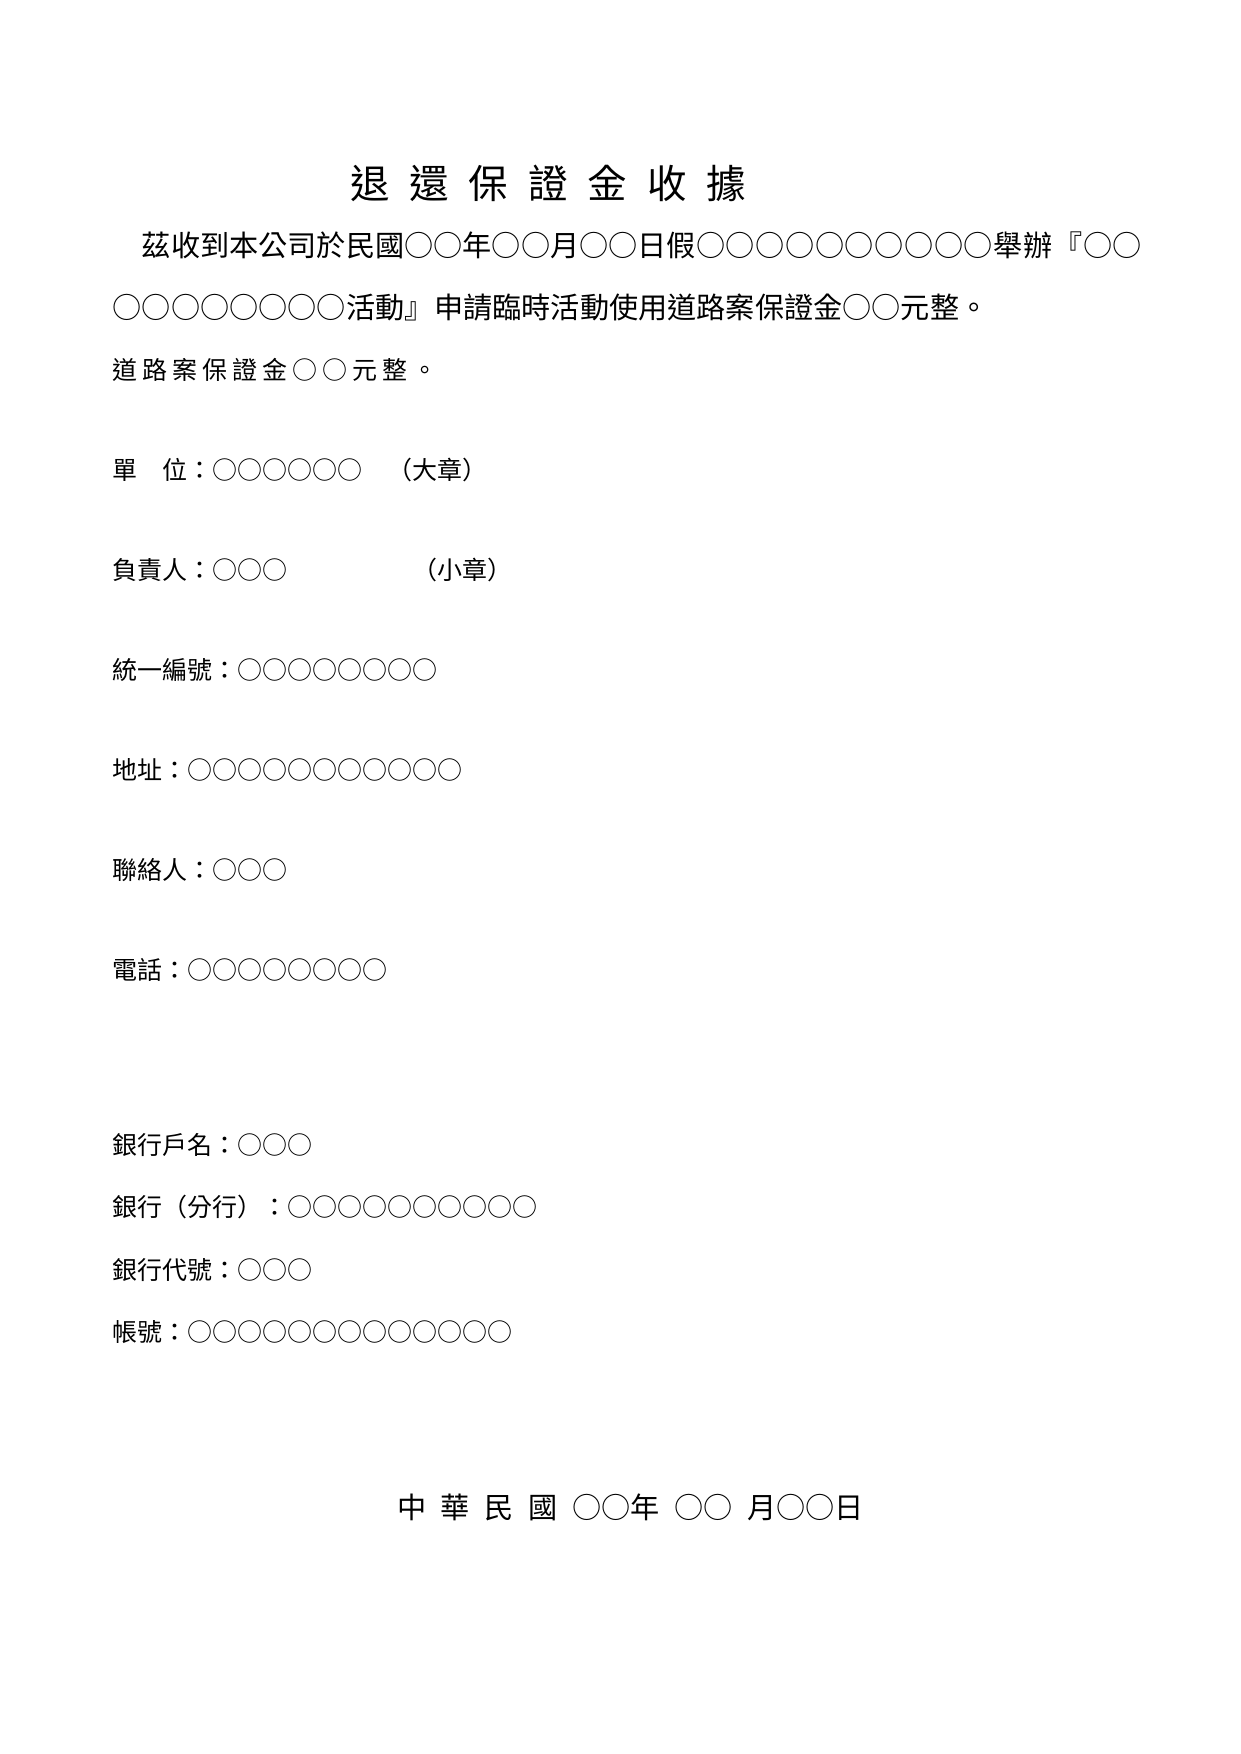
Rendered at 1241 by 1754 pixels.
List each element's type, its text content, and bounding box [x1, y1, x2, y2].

text 單 位：○○○○○○ （大章） [112, 427, 1162, 489]
text 地址：○○○○○○○○○○○ [112, 727, 1162, 789]
text 茲收到本公司於民國○○年○○月○○日假○○○○○○○○○○舉辦『○○○○○○○○○○活動』申請臨時活動使用道路案保證金○○元整。 [112, 202, 1162, 327]
text 中 華 民 國 ○○年 ○○ 月○○日 [112, 1464, 1162, 1527]
text 聯絡人：○○○ [112, 827, 1162, 889]
text 電話：○○○○○○○○ [112, 927, 1162, 989]
text 道路案保證金○○元整。 [112, 327, 1162, 389]
text 統一編號：○○○○○○○○ [112, 627, 1162, 689]
text 負責人：○○○ （小章） [112, 527, 1162, 589]
text 退 還 保 證 金 收 據 [112, 139, 1162, 202]
text 銀行戶名：○○○ 銀行（分行）：○○○○○○○○○○ 銀行代號：○○○ 帳號：○○○○○○○○○○○○○ [112, 1102, 1162, 1352]
